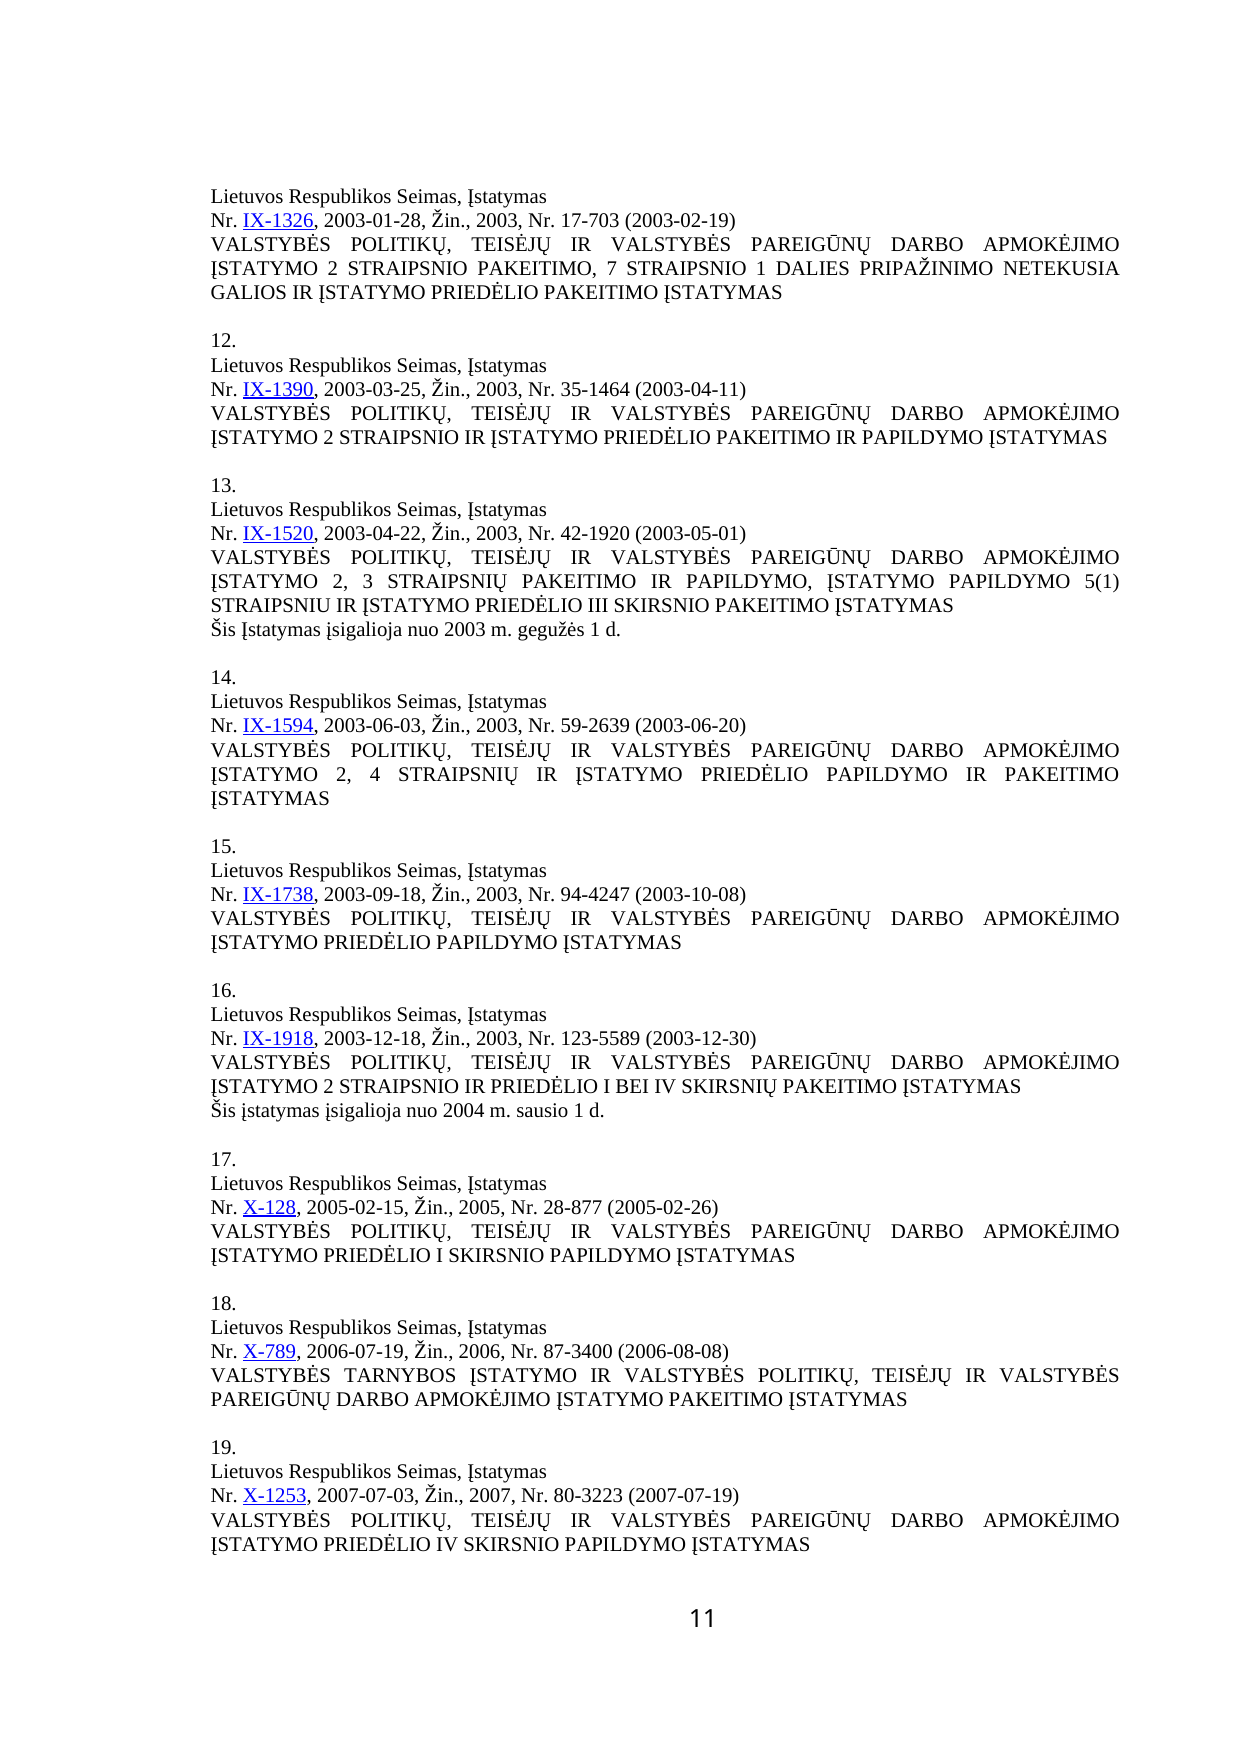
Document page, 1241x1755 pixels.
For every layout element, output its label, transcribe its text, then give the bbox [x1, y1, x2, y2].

text Lietuvos Respublikos Seimas, Įstatymas [210, 1315, 1120, 1339]
text VALSTYBĖS TARNYBOS ĮSTATYMO IR VALSTYBĖS POLITIKŲ, TEISĖJŲ IR VALSTYBĖS PAREIGŪNŲ DARBO APMOKĖJIMO ĮSTATYMO PAKEITIMO ĮSTATYMAS [210, 1363, 1120, 1411]
text Nr. X-128, 2005-02-15, Žin., 2005, Nr. 28-877 (2005-02-26) [210, 1195, 1120, 1219]
text Nr. X-1253, 2007-07-03, Žin., 2007, Nr. 80-3223 (2007-07-19) [210, 1483, 1120, 1507]
text VALSTYBĖS POLITIKŲ, TEISĖJŲ IR VALSTYBĖS PAREIGŪNŲ DARBO APMOKĖJIMO ĮSTATYMO PRIEDĖLIO I SKIRSNIO PAPILDYMO ĮSTATYMAS [210, 1219, 1120, 1267]
text Nr. IX-1390, 2003-03-25, Žin., 2003, Nr. 35-1464 (2003-04-11) [210, 377, 1120, 401]
text Nr. X-789, 2006-07-19, Žin., 2006, Nr. 87-3400 (2006-08-08) [210, 1339, 1120, 1363]
text Nr. IX-1594, 2003-06-03, Žin., 2003, Nr. 59-2639 (2003-06-20) [210, 713, 1120, 737]
text Lietuvos Respublikos Seimas, Įstatymas [210, 1002, 1120, 1026]
text VALSTYBĖS POLITIKŲ, TEISĖJŲ IR VALSTYBĖS PAREIGŪNŲ DARBO APMOKĖJIMO ĮSTATYMO 2 STRAIPSNIO IR ĮSTATYMO PRIEDĖLIO PAKEITIMO IR PAPILDYMO ĮSTATYMAS [210, 401, 1120, 449]
text 13. [210, 473, 1120, 497]
text VALSTYBĖS POLITIKŲ, TEISĖJŲ IR VALSTYBĖS PAREIGŪNŲ DARBO APMOKĖJIMO ĮSTATYMO PRIEDĖLIO PAPILDYMO ĮSTATYMAS [210, 906, 1120, 954]
text VALSTYBĖS POLITIKŲ, TEISĖJŲ IR VALSTYBĖS PAREIGŪNŲ DARBO APMOKĖJIMO ĮSTATYMO 2, 4 STRAIPSNIŲ IR ĮSTATYMO PRIEDĖLIO PAPILDYMO IR PAKEITIMO ĮSTATYMAS [210, 737, 1120, 810]
text 12. [210, 328, 1120, 352]
text 16. [210, 978, 1120, 1002]
text 17. [210, 1147, 1120, 1171]
text VALSTYBĖS POLITIKŲ, TEISĖJŲ IR VALSTYBĖS PAREIGŪNŲ DARBO APMOKĖJIMO ĮSTATYMO 2 STRAIPSNIO IR PRIEDĖLIO I BEI IV SKIRSNIŲ PAKEITIMO ĮSTATYMAS [210, 1050, 1120, 1098]
text 19. [210, 1435, 1120, 1459]
text Lietuvos Respublikos Seimas, Įstatymas [210, 497, 1120, 521]
text Lietuvos Respublikos Seimas, Įstatymas [210, 1171, 1120, 1195]
text 18. [210, 1291, 1120, 1315]
text Nr. IX-1520, 2003-04-22, Žin., 2003, Nr. 42-1920 (2003-05-01) [210, 521, 1120, 545]
text VALSTYBĖS POLITIKŲ, TEISĖJŲ IR VALSTYBĖS PAREIGŪNŲ DARBO APMOKĖJIMO ĮSTATYMO 2 STRAIPSNIO PAKEITIMO, 7 STRAIPSNIO 1 DALIES PRIPAŽINIMO NETEKUSIA GALIOS IR ĮSTATYMO PRIEDĖLIO PAKEITIMO ĮSTATYMAS [210, 232, 1120, 304]
text 15. [210, 834, 1120, 858]
text Nr. IX-1738, 2003-09-18, Žin., 2003, Nr. 94-4247 (2003-10-08) [210, 882, 1120, 906]
text VALSTYBĖS POLITIKŲ, TEISĖJŲ IR VALSTYBĖS PAREIGŪNŲ DARBO APMOKĖJIMO ĮSTATYMO PRIEDĖLIO IV SKIRSNIO PAPILDYMO ĮSTATYMAS [210, 1507, 1120, 1556]
text Lietuvos Respublikos Seimas, Įstatymas [210, 352, 1120, 377]
text Nr. IX-1918, 2003-12-18, Žin., 2003, Nr. 123-5589 (2003-12-30) [210, 1026, 1120, 1050]
text Lietuvos Respublikos Seimas, Įstatymas [210, 1459, 1120, 1483]
text Lietuvos Respublikos Seimas, Įstatymas [210, 184, 1120, 208]
text Šis Įstatymas įsigalioja nuo 2003 m. gegužės 1 d. [210, 617, 1120, 641]
text Lietuvos Respublikos Seimas, Įstatymas [210, 858, 1120, 882]
text Lietuvos Respublikos Seimas, Įstatymas [210, 689, 1120, 713]
text VALSTYBĖS POLITIKŲ, TEISĖJŲ IR VALSTYBĖS PAREIGŪNŲ DARBO APMOKĖJIMO ĮSTATYMO 2, 3 STRAIPSNIŲ PAKEITIMO IR PAPILDYMO, ĮSTATYMO PAPILDYMO 5(1) STRAIPSNIU IR ĮSTATYMO PRIEDĖLIO III SKIRSNIO PAKEITIMO ĮSTATYMAS [210, 545, 1120, 617]
text 14. [210, 665, 1120, 689]
text Nr. IX-1326, 2003-01-28, Žin., 2003, Nr. 17-703 (2003-02-19) [210, 208, 1120, 232]
text Šis įstatymas įsigalioja nuo 2004 m. sausio 1 d. [210, 1098, 1120, 1122]
